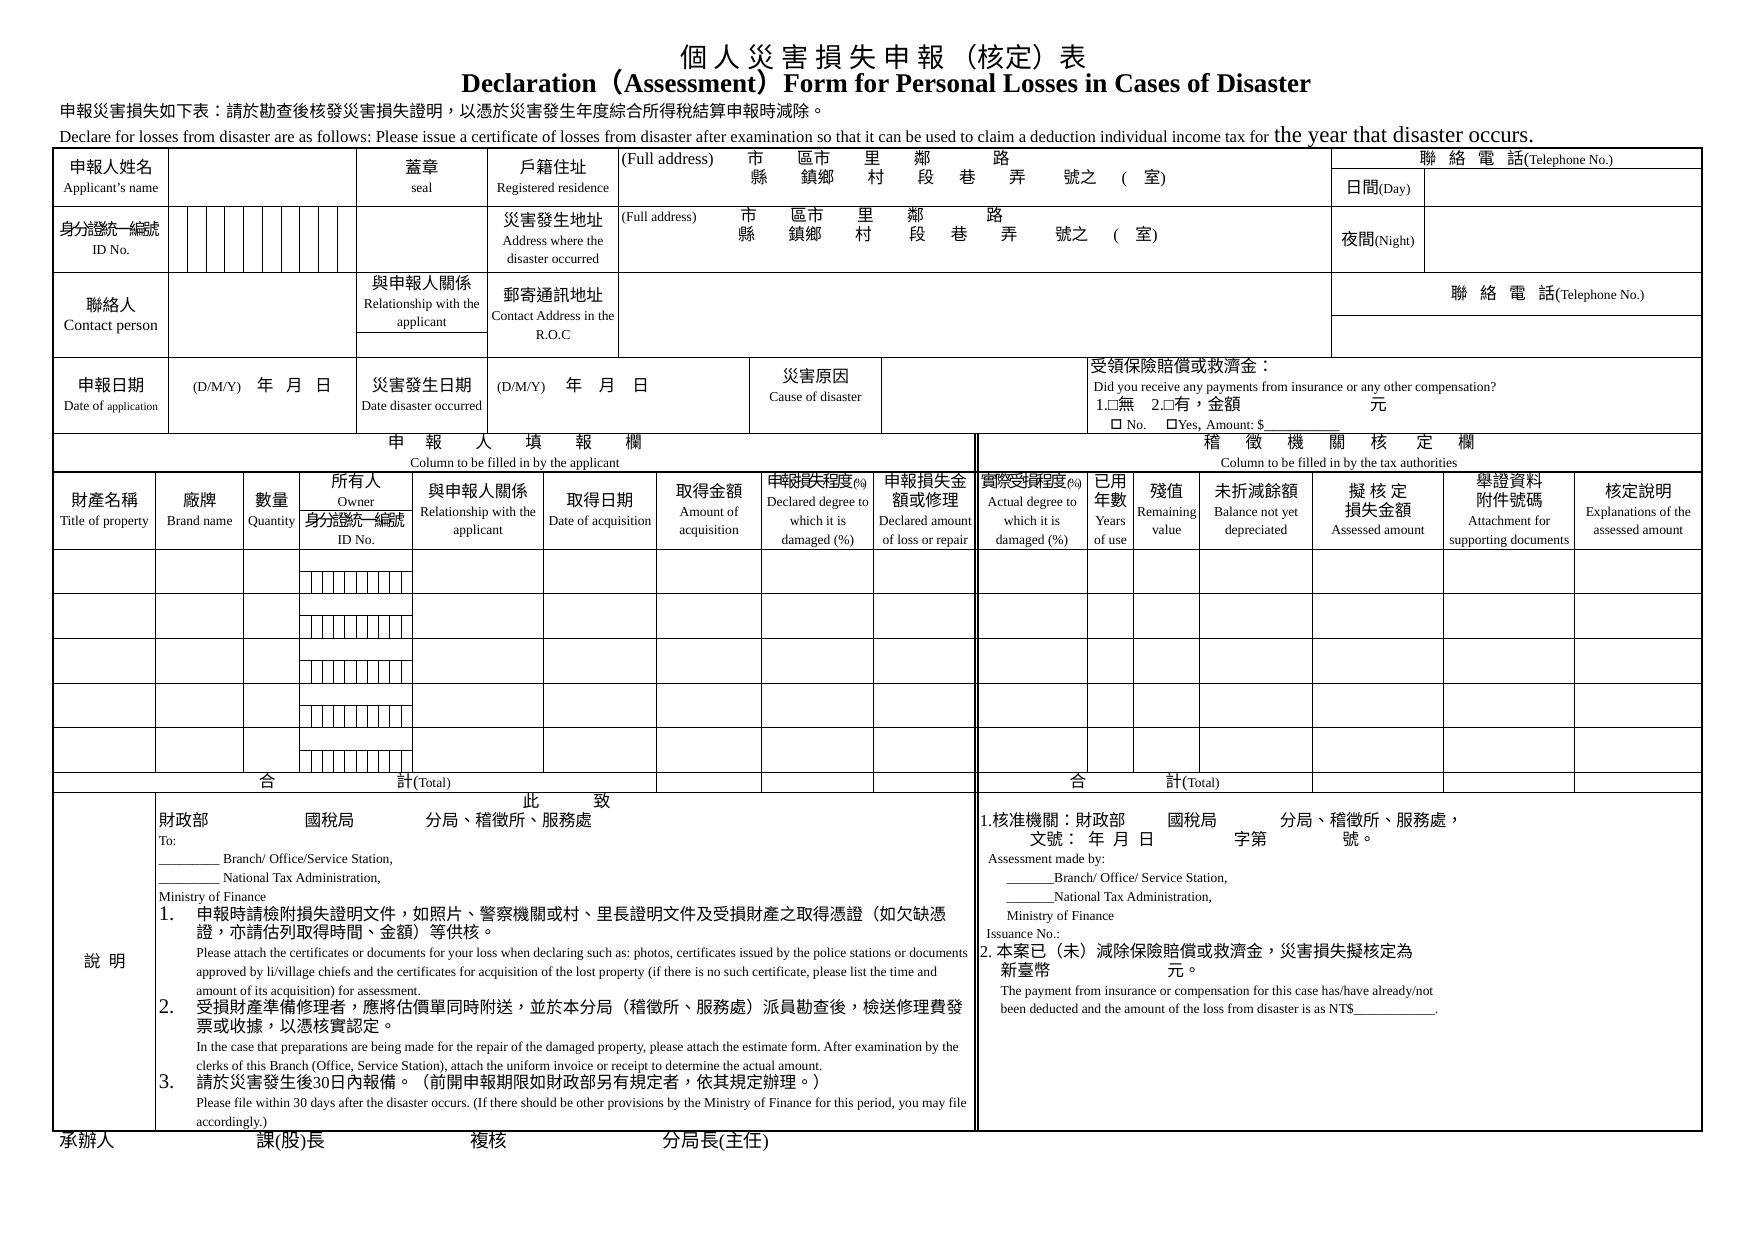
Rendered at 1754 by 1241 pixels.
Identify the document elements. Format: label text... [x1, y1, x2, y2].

table_cell [1200, 684, 1312, 727]
table_cell [402, 706, 412, 727]
table_cell [345, 572, 356, 593]
table_cell [244, 728, 299, 772]
table_cell [282, 207, 299, 272]
table_cell [357, 333, 487, 357]
table_cell 合 計(Total) [979, 773, 1312, 792]
table_header 申報人姓名Applicant’s name [54, 149, 168, 206]
table_cell [188, 207, 206, 272]
table_cell [413, 728, 543, 772]
table_cell [402, 572, 412, 593]
table_cell [1444, 684, 1574, 727]
text 申報災害損失如下表：請於勘查後核發災害損失證明，以憑於災害發生年度綜合所得稅結算申報時減除。 [59, 97, 1707, 122]
table_cell [300, 706, 311, 727]
table_cell [979, 684, 1087, 727]
table_header [169, 149, 356, 206]
table_cell [379, 572, 389, 593]
table_cell 申 報 人 填 報 欄 Column to be filled in by the applicant [54, 434, 974, 471]
table_cell [345, 706, 356, 727]
table_cell [357, 751, 367, 772]
table_cell [1313, 728, 1443, 772]
table_cell 廠牌 Brand name [156, 473, 243, 548]
table_cell [300, 572, 311, 593]
table_cell [1200, 550, 1312, 593]
table_cell [413, 639, 543, 682]
table_cell [657, 550, 761, 593]
table_cell [300, 550, 412, 571]
table_cell [368, 661, 378, 682]
table_cell 數量Quantity [244, 473, 299, 548]
table_cell [657, 594, 761, 638]
table_header 聯 絡 電 話(Telephone No.) [1332, 149, 1701, 168]
table_cell [368, 751, 378, 772]
table_cell [762, 728, 873, 772]
table_cell [54, 550, 155, 593]
table_cell 實際受損程度(%) Actual degree to which it is damaged (%) [979, 473, 1087, 548]
table_cell 所有人 Owner [300, 473, 412, 510]
table_cell [244, 639, 299, 682]
table_cell [979, 594, 1087, 638]
table_cell [379, 706, 389, 727]
table_cell [1575, 594, 1701, 638]
table_cell [1088, 550, 1133, 593]
table_cell 未折減餘額Balance not yet depreciated [1200, 473, 1312, 548]
table_cell 災害發生地址Address where the disaster occurred [488, 207, 618, 272]
table_cell [156, 684, 243, 727]
text Declare for losses from disaster are as follows: Please issue a certificate of losses from disaster after examination so that it can be used to claim a deduction individual income tax for the year that disaster occurs. [59, 122, 1707, 147]
table_cell [657, 773, 761, 792]
table_cell [300, 751, 311, 772]
table_cell [979, 639, 1087, 682]
table_cell [1444, 773, 1574, 792]
table_cell [390, 616, 401, 638]
table_header 戶籍住址 Registered residence [488, 149, 618, 206]
table_cell [544, 684, 656, 727]
table_cell [1313, 550, 1443, 593]
table_cell [54, 639, 155, 682]
table_cell 核定說明Explanations of the assessed amount [1575, 473, 1701, 548]
table_cell [338, 207, 356, 272]
table_cell [1088, 728, 1133, 772]
table_cell [357, 207, 487, 272]
table_cell 稽 徵 機 關 核 定 欄 Column to be filled in by the tax authorities [979, 434, 1701, 471]
table_cell [379, 751, 389, 772]
table_cell [390, 661, 401, 682]
table_cell 取得金額Amount of acquisition [657, 473, 761, 548]
table_cell [1088, 684, 1133, 727]
table_cell 1.核准機關：財政部 國稅局 分局、稽徵所、服務處， 文號： 年 月 日 字第 號。 Assessment made by: _______Branch/ Office/ Service Station, _______National Tax Administration, Ministry of Finance Issuance No.: 2. 本案已（未）減除保險賠償或救濟金，災害損失擬核定為 新臺幣 元。 The payment from insurance or compensation for this case has/have already/not been deducted and the amount of the loss from disaster is as NT$____________. [979, 793, 1701, 1130]
table_cell [1575, 639, 1701, 682]
table_cell [657, 728, 761, 772]
table_cell [1444, 728, 1574, 772]
table_cell [334, 706, 344, 727]
table_cell [312, 616, 322, 638]
table_cell [1575, 773, 1701, 792]
table_cell [300, 684, 412, 705]
text Declaration（Assessment）Form for Personal Losses in Cases of Disaster [59, 72, 1707, 97]
table_cell 災害發生日期Date disaster occurred [357, 358, 487, 433]
table_cell [334, 751, 344, 772]
table_cell [300, 661, 311, 682]
table_cell [874, 594, 974, 638]
table_cell [357, 661, 367, 682]
table_cell [979, 728, 1087, 772]
table_cell [1332, 316, 1701, 357]
table_cell [1575, 728, 1701, 772]
table_cell [544, 639, 656, 682]
table_cell [1200, 728, 1312, 772]
table_cell [345, 661, 356, 682]
table_cell 郵寄通訊地址Contact Address in the R.O.C [488, 273, 618, 357]
table_cell [402, 616, 412, 638]
table_cell [357, 572, 367, 593]
table_cell [413, 550, 543, 593]
table_cell [323, 751, 333, 772]
table_cell [300, 616, 311, 638]
table_cell [657, 639, 761, 682]
table_cell 身分證統一編號 ID No. [54, 207, 168, 272]
table_cell [1444, 550, 1574, 593]
table_cell [379, 616, 389, 638]
table_cell [1313, 594, 1443, 638]
table_cell [874, 773, 974, 792]
table_cell [169, 207, 187, 272]
table_cell [1313, 639, 1443, 682]
table_cell [334, 661, 344, 682]
table_cell [390, 706, 401, 727]
table_cell [544, 550, 656, 593]
table_cell [1134, 550, 1199, 593]
table_cell 夜間(Night) [1332, 207, 1424, 272]
table_cell [390, 572, 401, 593]
table_cell 舉證資料 附件號碼Attachment for supporting documents [1444, 473, 1574, 548]
table_header 蓋章 seal [357, 149, 487, 206]
table_cell [762, 773, 873, 792]
table_cell [323, 706, 333, 727]
table_cell [54, 728, 155, 772]
table_cell [156, 594, 243, 638]
table_cell [323, 572, 333, 593]
table_cell [874, 728, 974, 772]
table_cell [1134, 594, 1199, 638]
table_cell [544, 594, 656, 638]
table_cell [312, 661, 322, 682]
table_cell 聯絡人 Contact person [54, 273, 168, 357]
table_header (Full address) 市 區市 里 鄰 路 縣 鎮鄉 村 段 巷 弄 號之 ( 室) [619, 149, 1331, 206]
table_cell 災害原因 Cause of disaster [750, 358, 881, 433]
table_cell [544, 728, 656, 772]
table_cell [1575, 684, 1701, 727]
table_cell [762, 594, 873, 638]
table_cell [54, 684, 155, 727]
table_cell [1088, 639, 1133, 682]
table_cell (D/M/Y) 年 月 日 [169, 358, 356, 433]
table_cell 取得日期 Date of acquisition [544, 473, 656, 548]
table_cell [334, 616, 344, 638]
table_cell [762, 684, 873, 727]
table_cell [762, 550, 873, 593]
table_cell [54, 594, 155, 638]
table_cell [413, 684, 543, 727]
table_cell 已用年數 Years of use [1088, 473, 1133, 548]
table_cell [225, 207, 243, 272]
table_cell [882, 358, 1087, 433]
table_cell 申報日期 Date of application [54, 358, 168, 433]
table_cell [413, 594, 543, 638]
table_cell [156, 728, 243, 772]
table_cell [1200, 639, 1312, 682]
table_cell [1134, 728, 1199, 772]
table_cell 說 明 [54, 793, 155, 1130]
table_cell 聯 絡 電 話(Telephone No.) [1332, 273, 1701, 314]
table_cell 申報損失程度(%) Declared degree to which it is damaged (%) [762, 473, 873, 548]
text 個 人 災 害 損 失 申 報 （核定）表 [59, 47, 1707, 72]
table_cell [402, 751, 412, 772]
table_cell [345, 616, 356, 638]
table_cell [1425, 207, 1701, 272]
table_cell [1444, 594, 1574, 638]
table_cell 受領保險賠償或救濟金： Did you receive any payments from insurance or any other compensation? 1.□無 2.□有，金額 元 □ No. □Yes, Amount: $_________ [1088, 358, 1701, 433]
table_cell 申報損失金額或修理Declared amount of loss or repair [874, 473, 974, 548]
table_cell (D/M/Y) 年 月 日 [488, 358, 749, 433]
table_cell [207, 207, 224, 272]
table_cell [762, 639, 873, 682]
table_cell [979, 550, 1087, 593]
table_cell [1313, 773, 1443, 792]
table_cell [368, 706, 378, 727]
table_cell [874, 550, 974, 593]
table_cell 此 致 財政部 國稅局 分局、稽徵所、服務處 To: _________ Branch/ Office/Service Station, _________ National Tax Administration, Ministry of Finance 申報時請檢附損失證明文件，如照片、警察機關或村、里長證明文件及受損財產之取得憑證（如欠缺憑證，亦請估列取得時間、金額）等供核。 Please attach the certificates or documents for your loss when declaring such as: photos, certificates issued by the police stations or documents approved by li/village chiefs and the certificates for acquisition of the lost property (if there is no such certificate, please list the time and amount of its acquisition) for assessment. 受損財產準備修理者，應將估價單同時附送，並於本分局（稽徵所、服務處）派員勘查後，檢送修理費發票或收據，以憑核實認定。 In the case that preparations are being made for the repair of the damaged property, please attach the estimate form. After examination by the clerks of this Branch (Office, Service Station), attach the uniform invoice or receipt to determine the actual amount. 請於災害發生後30日內報備。（前開申報期限如財政部另有規定者，依其規定辦理。） Please file within 30 days after the disaster occurs. (If there should be other provisions by the Ministry of Finance for this period, you may file accordingly.) [156, 793, 974, 1130]
table_cell [323, 616, 333, 638]
table_cell (Full address) 市 區市 里 鄰 路 縣 鎮鄉 村 段 巷 弄 號之 ( 室) [619, 207, 1331, 272]
table_cell 與申報人關係Relationship with the applicant [357, 273, 487, 332]
table_cell [169, 273, 356, 357]
table_cell [1134, 639, 1199, 682]
table_cell [619, 273, 1331, 357]
table_cell [357, 616, 367, 638]
table_cell [1200, 594, 1312, 638]
table_cell [312, 572, 322, 593]
table_cell [244, 684, 299, 727]
table_cell 殘值Remaining value [1134, 473, 1199, 548]
table_cell [1425, 169, 1701, 206]
table_cell [657, 684, 761, 727]
table_cell [323, 661, 333, 682]
text 承辦人 課(股)長 複核 分局長(主任) [59, 1132, 1707, 1151]
table_cell [244, 207, 262, 272]
table_cell [1134, 684, 1199, 727]
table_cell 合 計(Total) [54, 773, 656, 792]
table_cell [319, 207, 337, 272]
table_cell [300, 594, 412, 615]
table_cell [379, 661, 389, 682]
table_cell [1444, 639, 1574, 682]
table_cell [263, 207, 281, 272]
table_cell [300, 207, 318, 272]
table_cell [357, 706, 367, 727]
table_cell [1313, 684, 1443, 727]
table_cell [312, 751, 322, 772]
table_cell [368, 572, 378, 593]
table_cell 財產名稱 Title of property [54, 473, 155, 548]
table_cell [334, 572, 344, 593]
table_cell [390, 751, 401, 772]
table_cell [874, 684, 974, 727]
table_cell [156, 639, 243, 682]
table_cell [874, 639, 974, 682]
table_cell 與申報人關係Relationship with the applicant [413, 473, 543, 548]
table_cell [244, 594, 299, 638]
table_cell [244, 550, 299, 593]
table_cell 日間(Day) [1332, 169, 1424, 206]
table_cell [300, 639, 412, 660]
table_cell [368, 616, 378, 638]
table_cell [312, 706, 322, 727]
table_cell 身分證統一編號 ID No. [300, 511, 412, 548]
table_cell [1088, 594, 1133, 638]
table_cell [345, 751, 356, 772]
table_cell [300, 728, 412, 749]
table_cell 擬 核 定 損失金額 Assessed amount [1313, 473, 1443, 548]
table_cell [1575, 550, 1701, 593]
table_cell [156, 550, 243, 593]
table_cell [402, 661, 412, 682]
